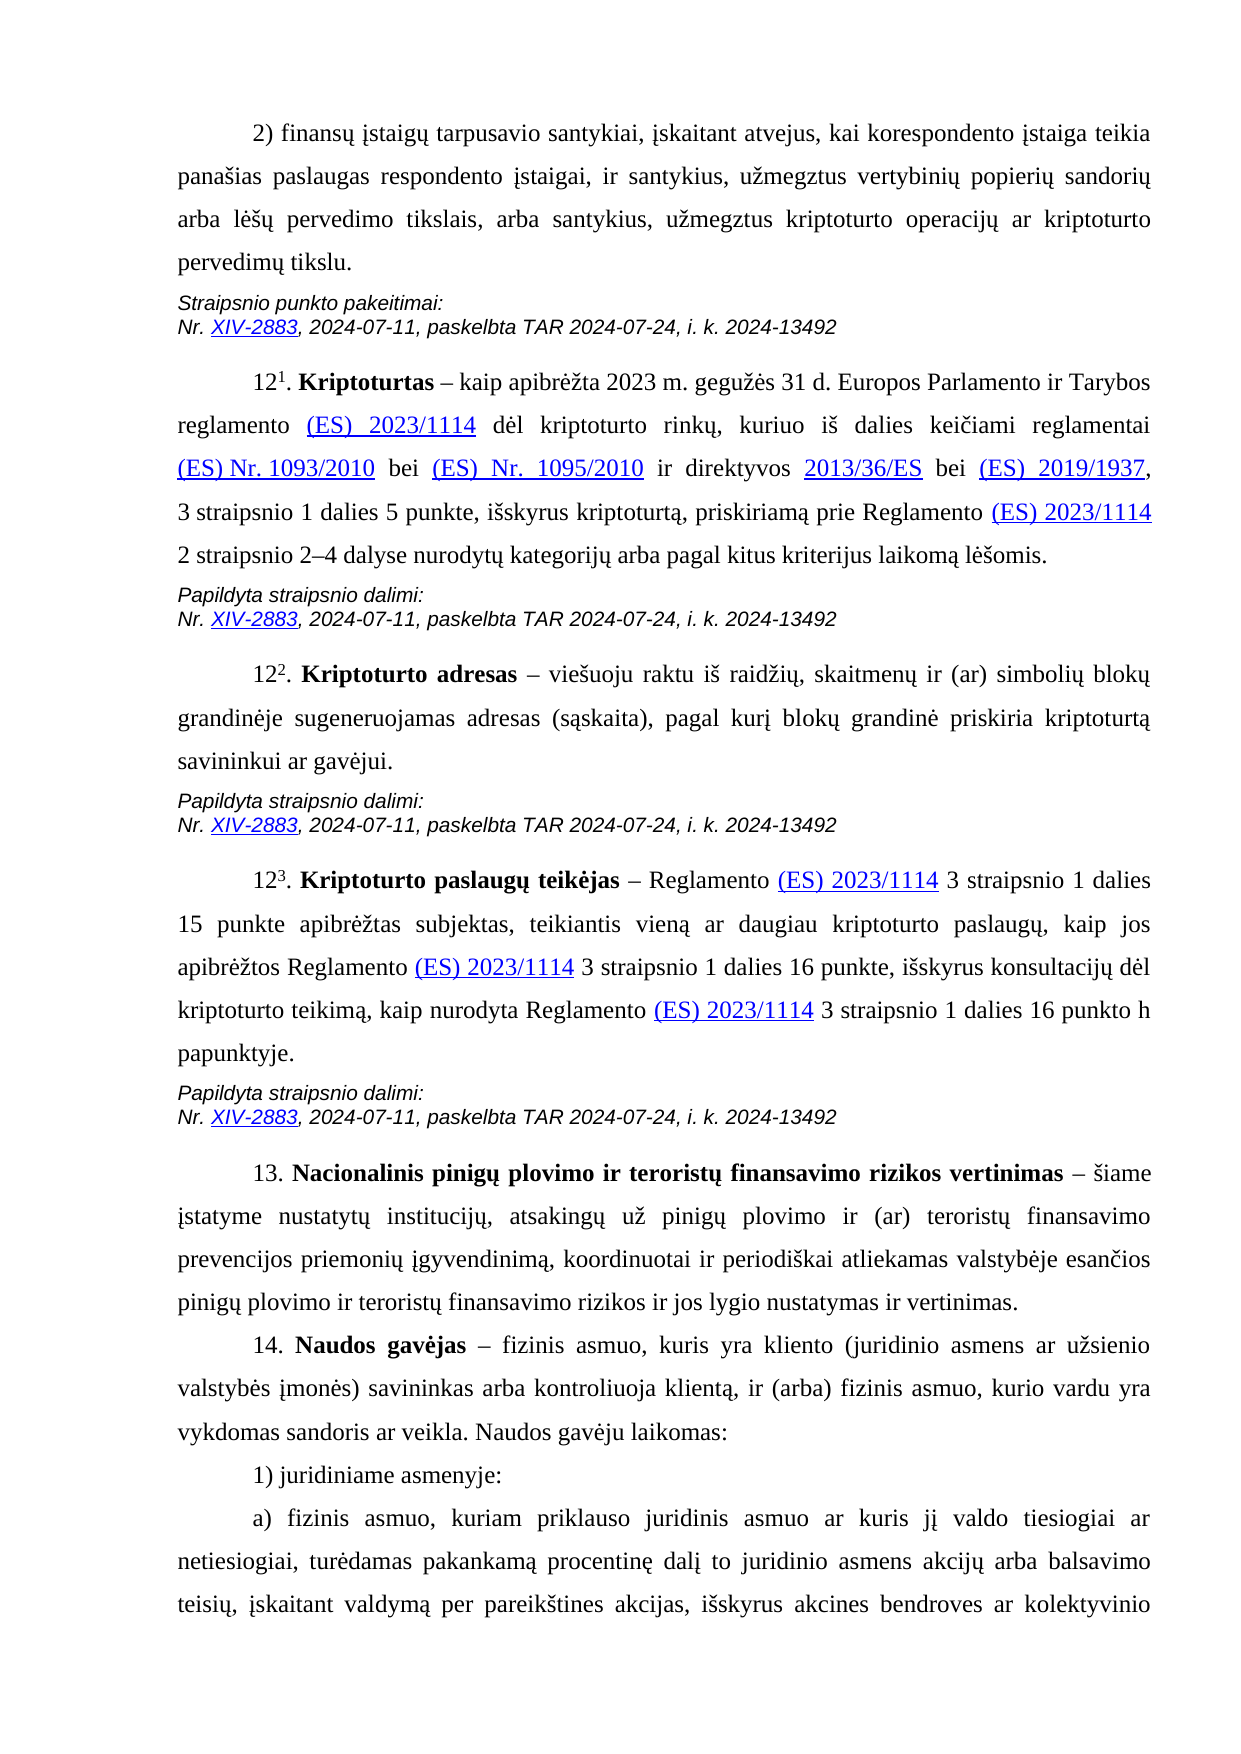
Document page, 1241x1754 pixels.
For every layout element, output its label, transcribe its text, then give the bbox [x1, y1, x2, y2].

text Papildyta straipsnio dalimi: [177, 583, 1152, 607]
text Nr. XIV-2883, 2024-07-11, paskelbta TAR 2024-07-24, i. k. 2024-13492 [177, 314, 1152, 338]
text 13. Nacionalinis pinigų plovimo ir teroristų finansavimo rizikos vertinimas – šiame įstatyme nustatytų institucijų, atsakingų už pinigų plovimo ir (ar) teroristų finansavimo prevencijos priemonių įgyvendinimą, koordinuotai ir periodiškai atliekamas valstybėje esančios pinigų plovimo ir teroristų finansavimo rizikos ir jos lygio nustatymas ir vertinimas. [177, 1158, 1152, 1316]
text 1) juridiniame asmenyje: [177, 1460, 1152, 1488]
text Nr. XIV-2883, 2024-07-11, paskelbta TAR 2024-07-24, i. k. 2024-13492 [177, 1105, 1152, 1129]
text 122. Kriptoturto adresas – viešuoju raktu iš raidžių, skaitmenų ir (ar) simbolių blokų grandinėje sugeneruojamas adresas (sąskaita), pagal kurį blokų grandinė priskiria kriptoturtą savininkui ar gavėjui. [177, 659, 1152, 774]
text a) fizinis asmuo, kuriam priklauso juridinis asmuo ar kuris jį valdo tiesiogiai ar netiesiogiai, turėdamas pakankamą procentinę dalį to juridinio asmens akcijų arba balsavimo teisių, įskaitant valdymą per pareikštines akcijas, išskyrus akcines bendroves ar kolektyvinio [177, 1503, 1152, 1618]
text 2) finansų įstaigų tarpusavio santykiai, įskaitant atvejus, kai korespondento įstaiga teikia panašias paslaugas respondento įstaigai, ir santykius, užmegztus vertybinių popierių sandorių arba lėšų pervedimo tikslais, arba santykius, užmegztus kriptoturto operacijų ar kriptoturto pervedimų tikslu. [177, 118, 1152, 276]
text 14. Naudos gavėjas – fizinis asmuo, kuris yra kliento (juridinio asmens ar užsienio valstybės įmonės) savininkas arba kontroliuoja klientą, ir (arba) fizinis asmuo, kurio vardu yra vykdomas sandoris ar veikla. Naudos gavėju laikomas: [177, 1330, 1152, 1445]
text Nr. XIV-2883, 2024-07-11, paskelbta TAR 2024-07-24, i. k. 2024-13492 [177, 813, 1152, 837]
text Papildyta straipsnio dalimi: [177, 1081, 1152, 1105]
text Nr. XIV-2883, 2024-07-11, paskelbta TAR 2024-07-24, i. k. 2024-13492 [177, 607, 1152, 631]
text 121. Kriptoturtas – kaip apibrėžta 2023 m. gegužės 31 d. Europos Parlamento ir Tarybos reglamento (ES) 2023/1114 dėl kriptoturto rinkų, kuriuo iš dalies keičiami reglamentai (ES) Nr. 1093/2010 bei (ES) Nr. 1095/2010 ir direktyvos 2013/36/ES bei (ES) 2019/1937, 3 straipsnio 1 dalies 5 punkte, išskyrus kriptoturtą, priskiriamą prie Reglamento (ES) 2023/1114 2 straipsnio 2–4 dalyse nurodytų kategorijų arba pagal kitus kriterijus laikomą lėšomis. [177, 367, 1152, 568]
text Papildyta straipsnio dalimi: [177, 789, 1152, 813]
text 123. Kriptoturto paslaugų teikėjas – Reglamento (ES) 2023/1114 3 straipsnio 1 dalies 15 punkte apibrėžtas subjektas, teikiantis vieną ar daugiau kriptoturto paslaugų, kaip jos apibrėžtos Reglamento (ES) 2023/1114 3 straipsnio 1 dalies 16 punkte, išskyrus konsultacijų dėl kriptoturto teikimą, kaip nurodyta Reglamento (ES) 2023/1114 3 straipsnio 1 dalies 16 punkto h papunktyje. [177, 866, 1152, 1067]
text Straipsnio punkto pakeitimai: [177, 291, 1152, 314]
